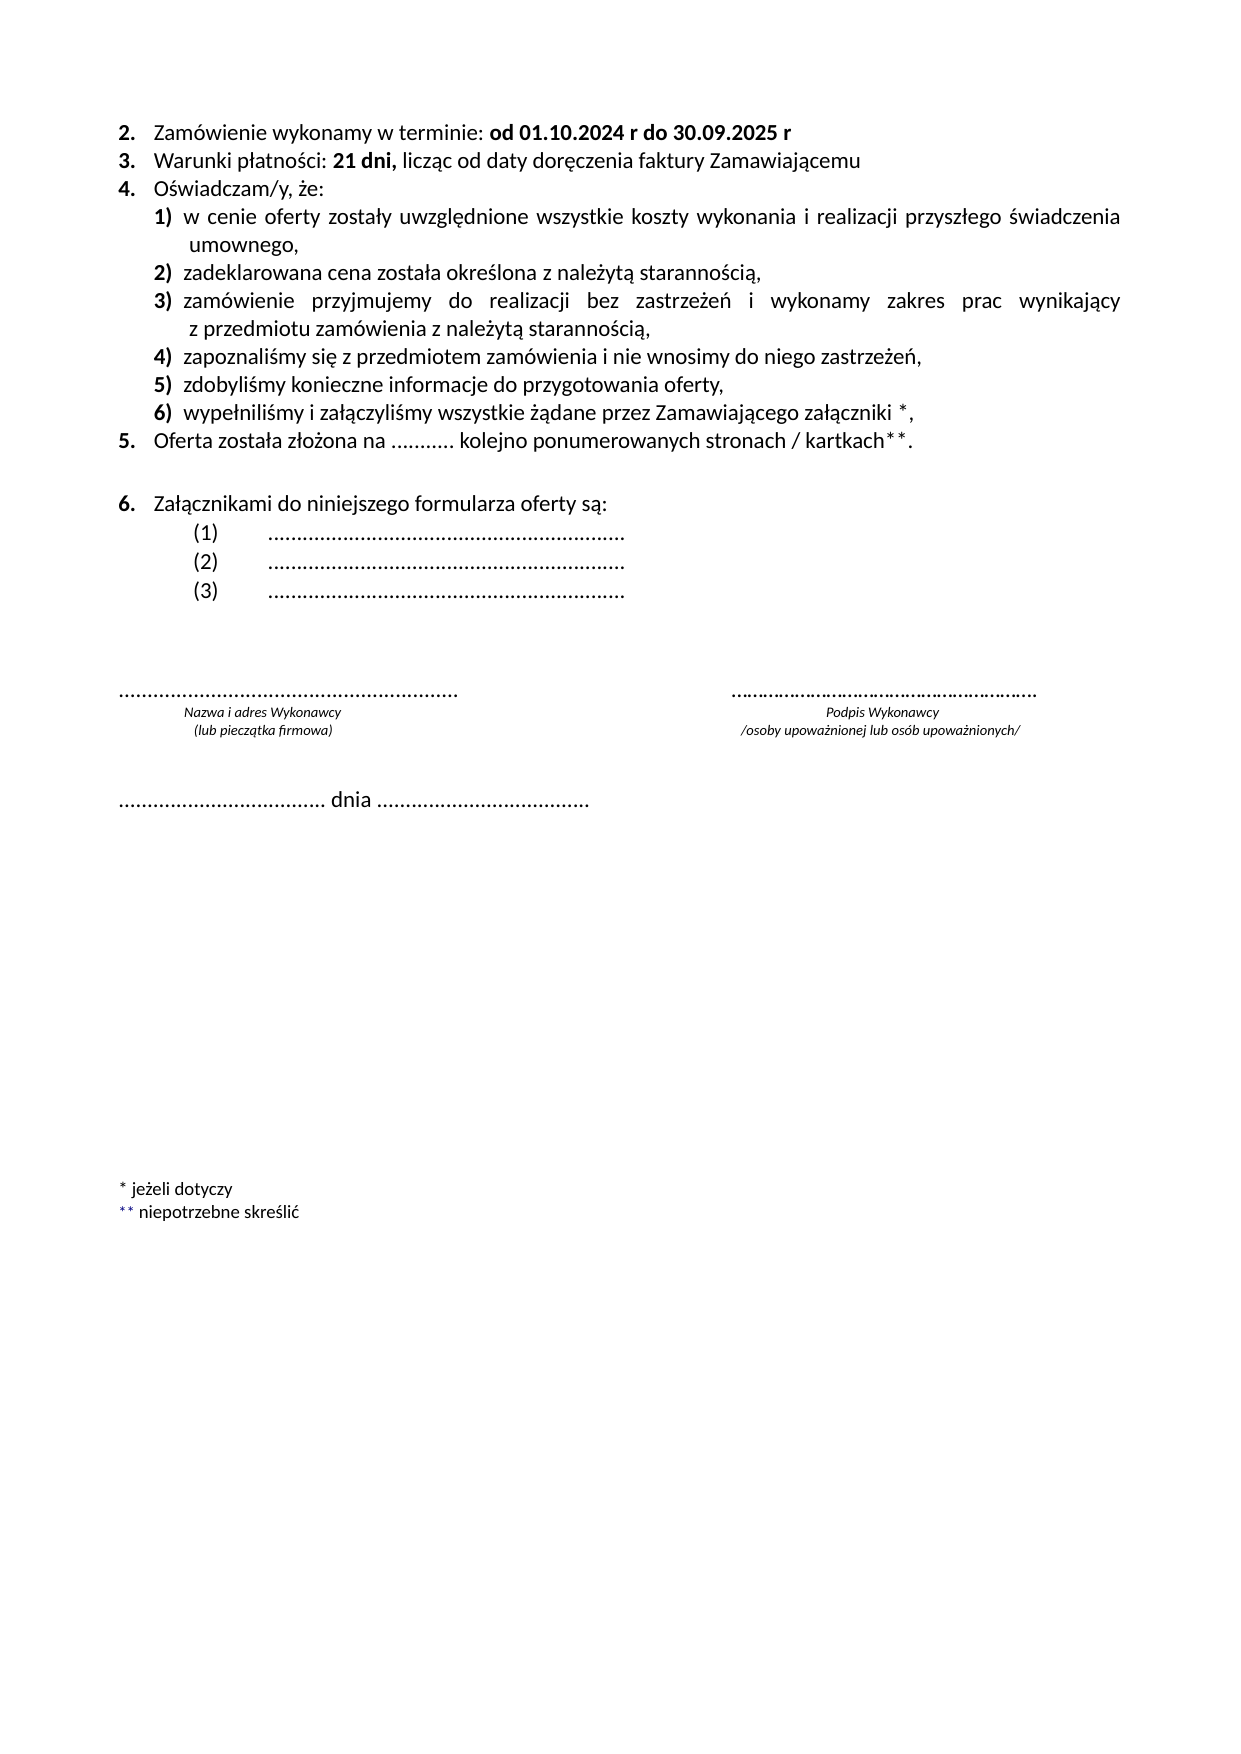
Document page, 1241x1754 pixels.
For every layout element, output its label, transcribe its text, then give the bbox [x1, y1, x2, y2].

text .................................... dnia ..................................... [118, 785, 1122, 813]
text ** niepotrzebne skreślić [118, 1200, 1122, 1223]
list Załącznikami do niniejszego formularza oferty są: [118, 489, 1122, 517]
text Nazwa i adres Wykonawcy Podpis Wykonawcy [118, 703, 1122, 721]
list w cenie oferty zostały uwzględnione wszystkie koszty wykonania i realizacji przyszłego świadczenia umownego, [153, 202, 1122, 258]
text (lub pieczątka firmowa) /osoby upoważnionej lub osób upoważnionych/ [118, 721, 1122, 739]
list .............................................................. [193, 575, 1122, 604]
list .............................................................. [193, 546, 1122, 575]
list wypełniliśmy i załączyliśmy wszystkie żądane przez Zamawiającego załączniki *, [153, 398, 1122, 426]
list zapoznaliśmy się z przedmiotem zamówienia i nie wnosimy do niego zastrzeżeń, [153, 342, 1122, 370]
list zadeklarowana cena została określona z należytą starannością, [153, 258, 1122, 286]
text ........................................................... …………………………………………………. [118, 675, 1122, 703]
list Oferta została złożona na ........... kolejno ponumerowanych stronach / kartkach**. [118, 426, 1122, 454]
list Zamówienie wykonamy w terminie: od 01.10.2024 r do 30.09.2025 r [118, 118, 1122, 146]
list .............................................................. [193, 517, 1122, 546]
list zamówienie przyjmujemy do realizacji bez zastrzeżeń i wykonamy zakres prac wynikający z przedmiotu zamówienia z należytą starannością, [153, 286, 1122, 342]
text * jeżeli dotyczy [118, 1177, 1122, 1200]
list zdobyliśmy konieczne informacje do przygotowania oferty, [153, 370, 1122, 398]
list Oświadczam/y, że: [118, 174, 1122, 202]
list Warunki płatności: 21 dni, licząc od daty doręczenia faktury Zamawiającemu [118, 146, 1122, 174]
